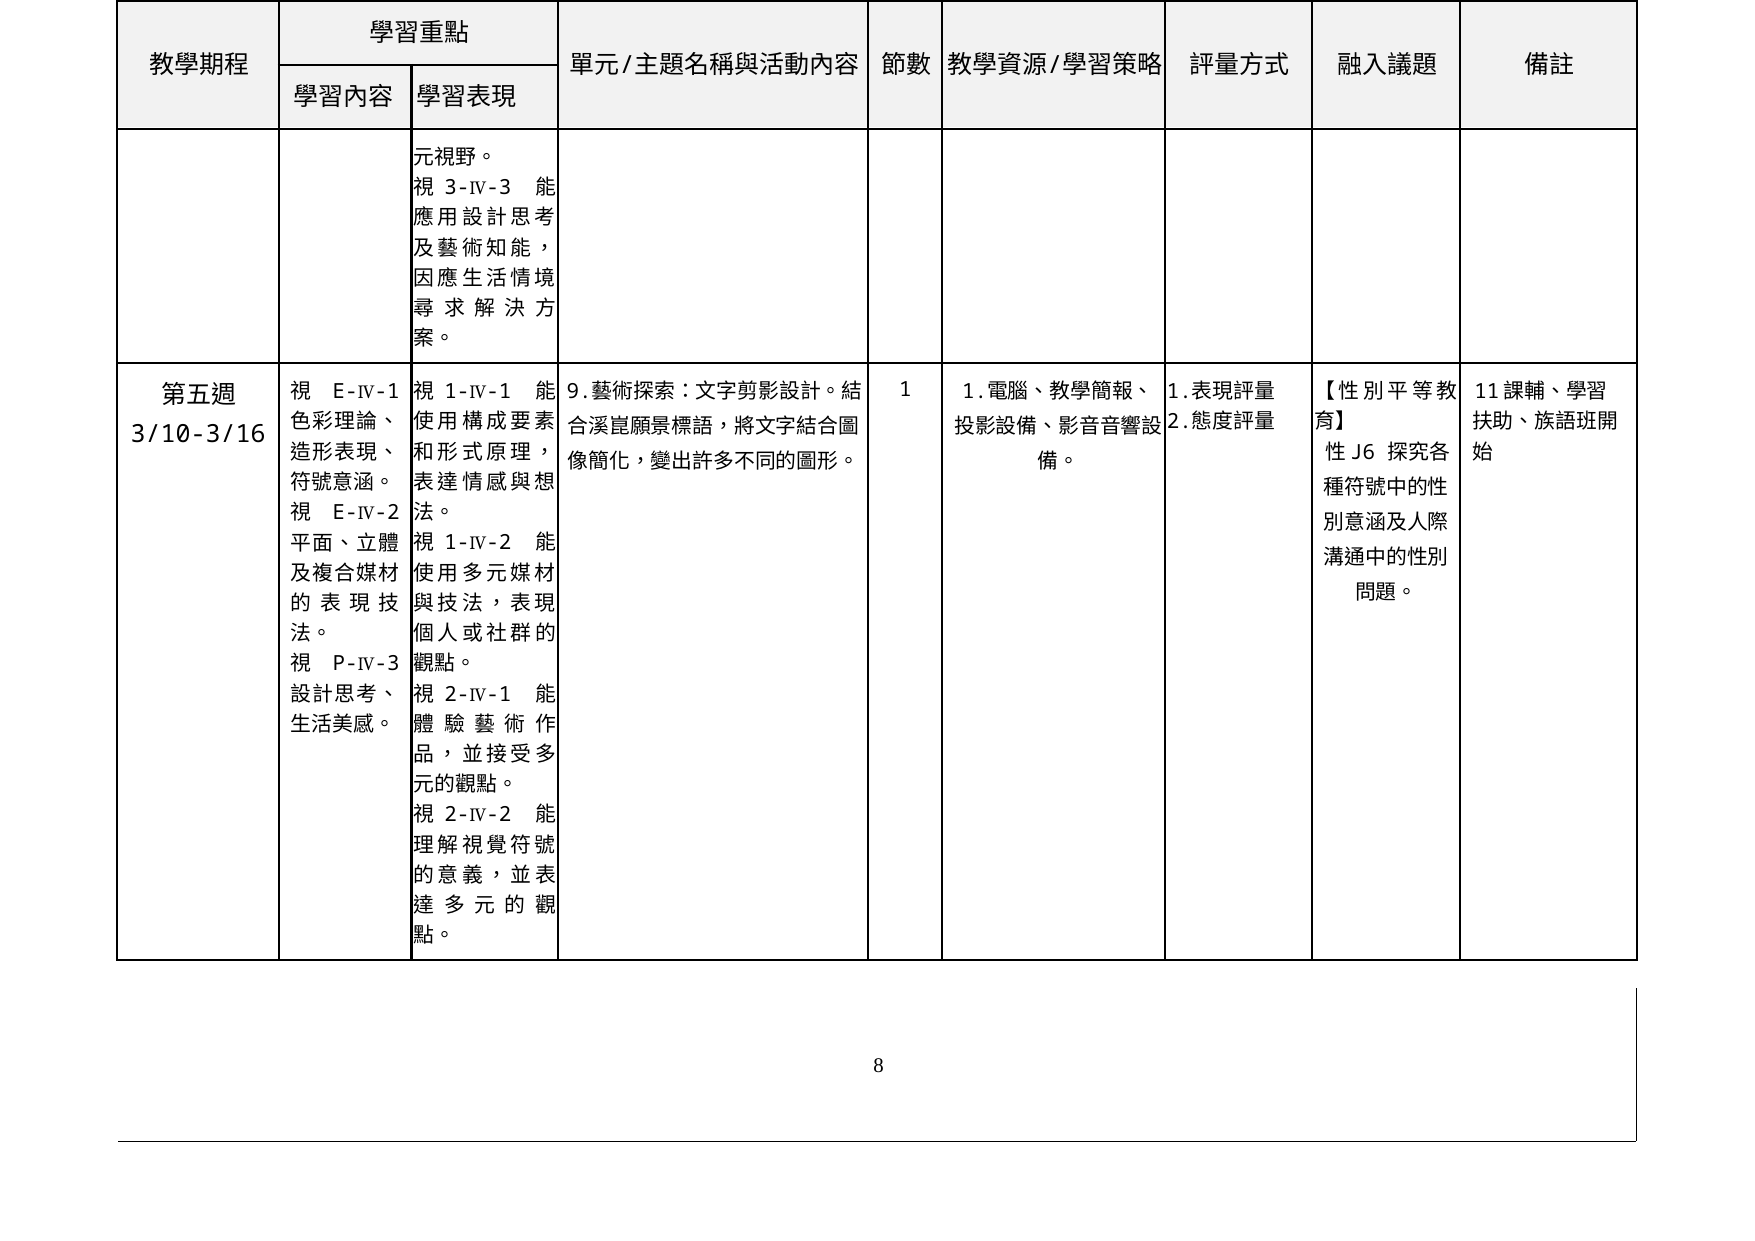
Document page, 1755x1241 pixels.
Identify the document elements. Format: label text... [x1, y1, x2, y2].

table_cell 元視野。 視3-Ⅳ-3 能應用設計思考及藝術知能，因應生活情境尋求解決方案。 [413, 130, 557, 362]
table_header 評量方式 [1166, 2, 1311, 127]
table_header 學習重點 [280, 2, 557, 64]
table_cell [943, 130, 1164, 362]
table_cell 學習內容 [280, 66, 410, 127]
table_cell [869, 130, 941, 362]
table_cell 1.電腦、教學簡報、投影設備、影音音響設備。 [943, 364, 1164, 959]
table_cell 1 [869, 364, 941, 959]
table_header 節數 [869, 2, 941, 127]
table_cell [1166, 130, 1311, 362]
table_cell [1313, 130, 1459, 362]
table_cell 9.藝術探索：文字剪影設計。結合溪崑願景標語，將文字結合圖像簡化，變出許多不同的圖形。 [559, 364, 867, 959]
table_cell [559, 130, 867, 362]
table_cell [118, 130, 278, 362]
table_cell 視1-Ⅳ-1 能使用構成要素和形式原理，表達情感與想法。 視1-Ⅳ-2 能使用多元媒材與技法，表現個人或社群的觀點。 視2-Ⅳ-1 能體驗藝術作品，並接受多元的觀點。 視2-Ⅳ-2 能理解視覺符號的意義，並表達多元的觀點。 [413, 364, 557, 959]
table_cell 視E-Ⅳ-1 色彩理論、造形表現、符號意涵。 視E-Ⅳ-2 平面、立體及複合媒材的表現技法。 視P-Ⅳ-3 設計思考、生活美感。 [280, 364, 410, 959]
table_header 單元/主題名稱與活動內容 [559, 2, 867, 127]
table_cell 1.表現評量 2.態度評量 [1166, 364, 1311, 959]
table_cell 【性別平等教育】 性J6 探究各種符號中的性別意涵及人際溝通中的性別問題。 [1313, 364, 1459, 959]
table_cell [1461, 130, 1636, 362]
table_header 融入議題 [1313, 2, 1459, 127]
table_header 教學資源/學習策略 [943, 2, 1164, 127]
table_header 備註 [1461, 2, 1636, 127]
table_header 教學期程 [118, 2, 278, 127]
table_cell 學習表現 [413, 66, 557, 127]
table_cell 11課輔、學習扶助、族語班開始 [1461, 364, 1636, 959]
table_cell [280, 130, 410, 362]
table_cell 第五週 3/10-3/16 [118, 364, 278, 959]
